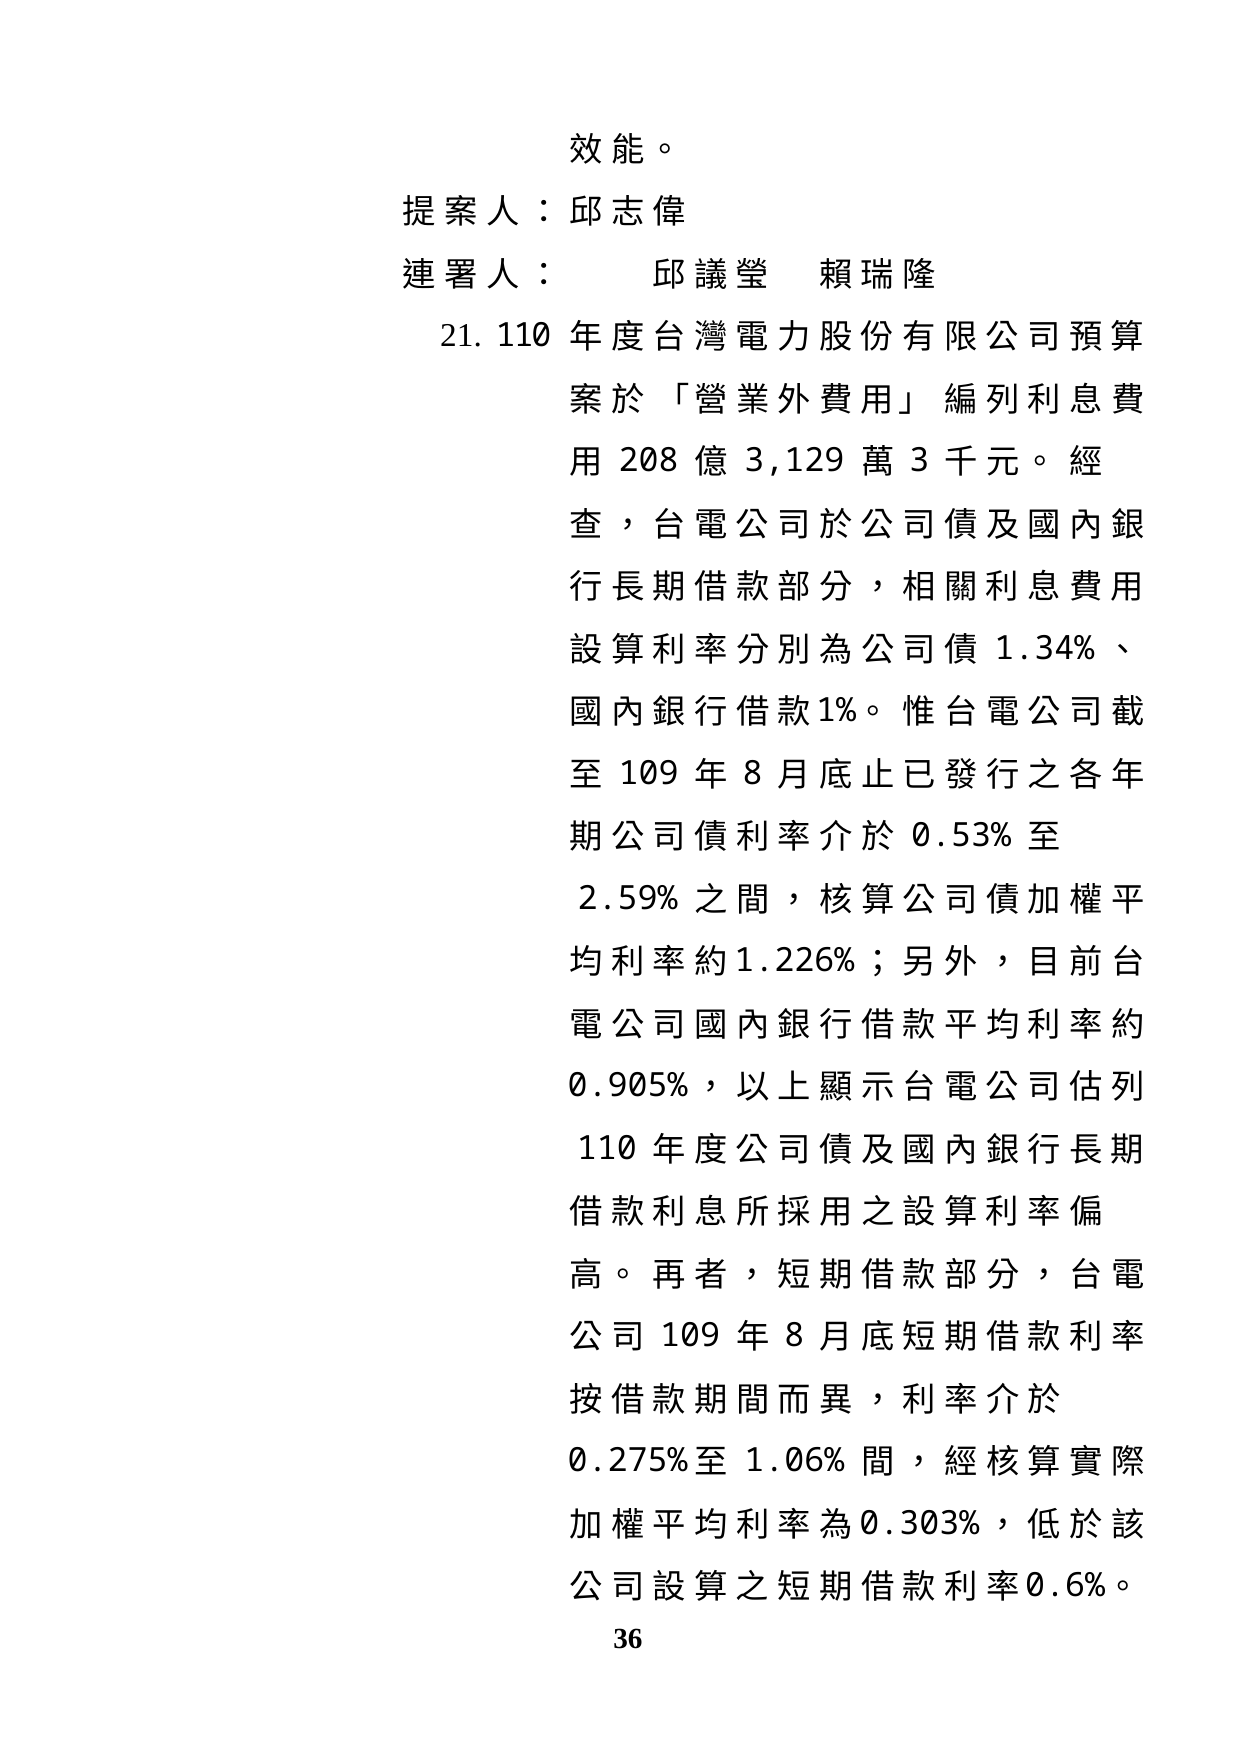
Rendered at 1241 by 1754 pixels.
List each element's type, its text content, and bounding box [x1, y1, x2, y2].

list 110年度台灣電力股份有限公司「研究發展費用－稅捐與規費－其他規費」編列依「能源管理法」規定繳交能源研究發展基金費用30億2,234萬7千元，較109年度預算數18億3,723萬3千元增加11億8,511萬4千元，增幅64.51%。本項費用係依「能源管理法」規定提列，因提撥費率由千分之三提高至千分之五上限，致110年度預計繳交金額大幅增加。然台電公司自95年度起，連年發生重大虧損，103年度起雖已轉虧為盈，惟截至109年9月底止，尚有累積虧損約717億元待彌補，負債總額高達1兆8,117億元，負債比率85.06%，又110年度預計利息費用高達208億3,100萬餘元，反映財務負擔相當沉重，而連年撥付巨額能源研究發展基金費用，實質增加營運負擔與供電成本，終將轉嫁由全民繳納之電費負擔，恐非全民之福。爰此，建議經濟部審慎檢討能源研究發展基金之運用效能。 [432, 105, 1148, 167]
text 連署人： 邱議瑩 賴瑞隆 [384, 230, 1044, 292]
text 提案人：邱志偉 [384, 167, 1044, 230]
list 110年度台灣電力股份有限公司預算案於「營業外費用」編列利息費用208億3,129萬3千元。經查，台電公司於公司債及國內銀行長期借款部分，相關利息費用設算利率分別為公司債1.34%、國內銀行借款1%。惟台電公司截至109年8月底止已發行之各年期公司債利率介於0.53%至2.59%之間，核算公司債加權平均利率約1.226%；另外，目前台電公司國內銀行借款平均利率約0.905%，以上顯示台電公司估列110年度公司債及國內銀行長期借款利息所採用之設算利率偏高。再者，短期借款部分，台電公司109年8月底短期借款利率按借款期間而異，利率介於0.275%至1.06%間，經核算實際加權平均利率為0.303%，低於該公司設算之短期借款利率0.6%。 [432, 292, 1148, 1605]
